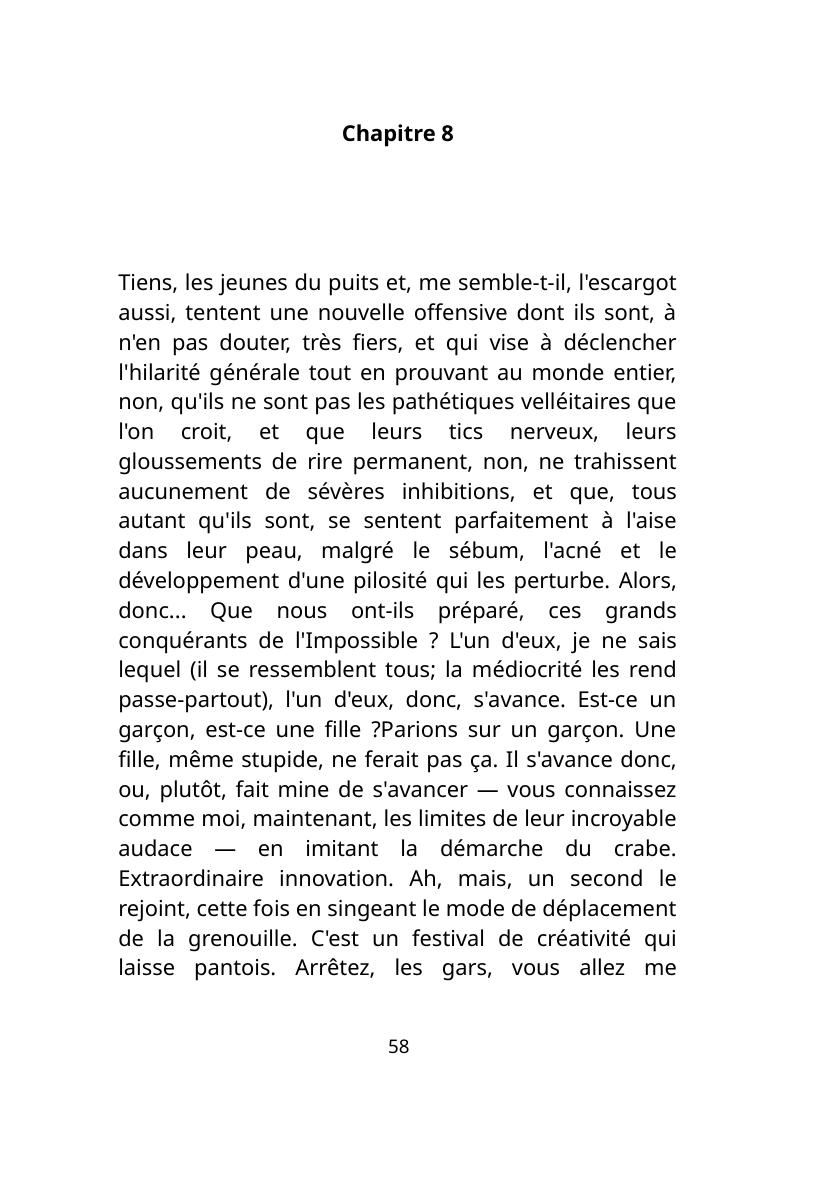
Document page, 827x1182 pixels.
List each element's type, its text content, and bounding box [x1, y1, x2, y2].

text Chapitre 8 [118, 118, 677, 148]
text Tiens, les jeunes du puits et, me semble-t-il, l'escargot aussi, tentent une nouvelle offensive dont ils sont, à n'en pas douter, très fiers, et qui vise à déclencher l'hilarité générale tout en prouvant au monde entier, non, qu'ils ne sont pas les pathétiques velléitaires que l'on croit, et que leurs tics nerveux, leurs gloussements de rire permanent, non, ne trahissent aucunement de sévères inhibitions, et que, tous autant qu'ils sont, se sentent parfaitement à l'aise dans leur peau, malgré le sébum, l'acné et le développement d'une pilosité qui les perturbe. Alors, donc... Que nous ont-ils préparé, ces grands conquérants de l'Impossible ? L'un d'eux, je ne sais lequel (il se ressemblent tous; la médiocrité les rend passe-partout), l'un d'eux, donc, s'avance. Est-ce un garçon, est-ce une fille ?Parions sur un garçon. Une fille, même stupide, ne ferait pas ça. Il s'avance donc, ou, plutôt, fait mine de s'avancer — vous connaissez comme moi, maintenant, les limites de leur incroyable audace — en imitant la démarche du crabe. Extraordinaire innovation. Ah, mais, un second le rejoint, cette fois en singeant le mode de déplacement de la grenouille. C'est un festival de créativité qui laisse pantois. Arrêtez, les gars, vous allez me [118, 267, 677, 982]
